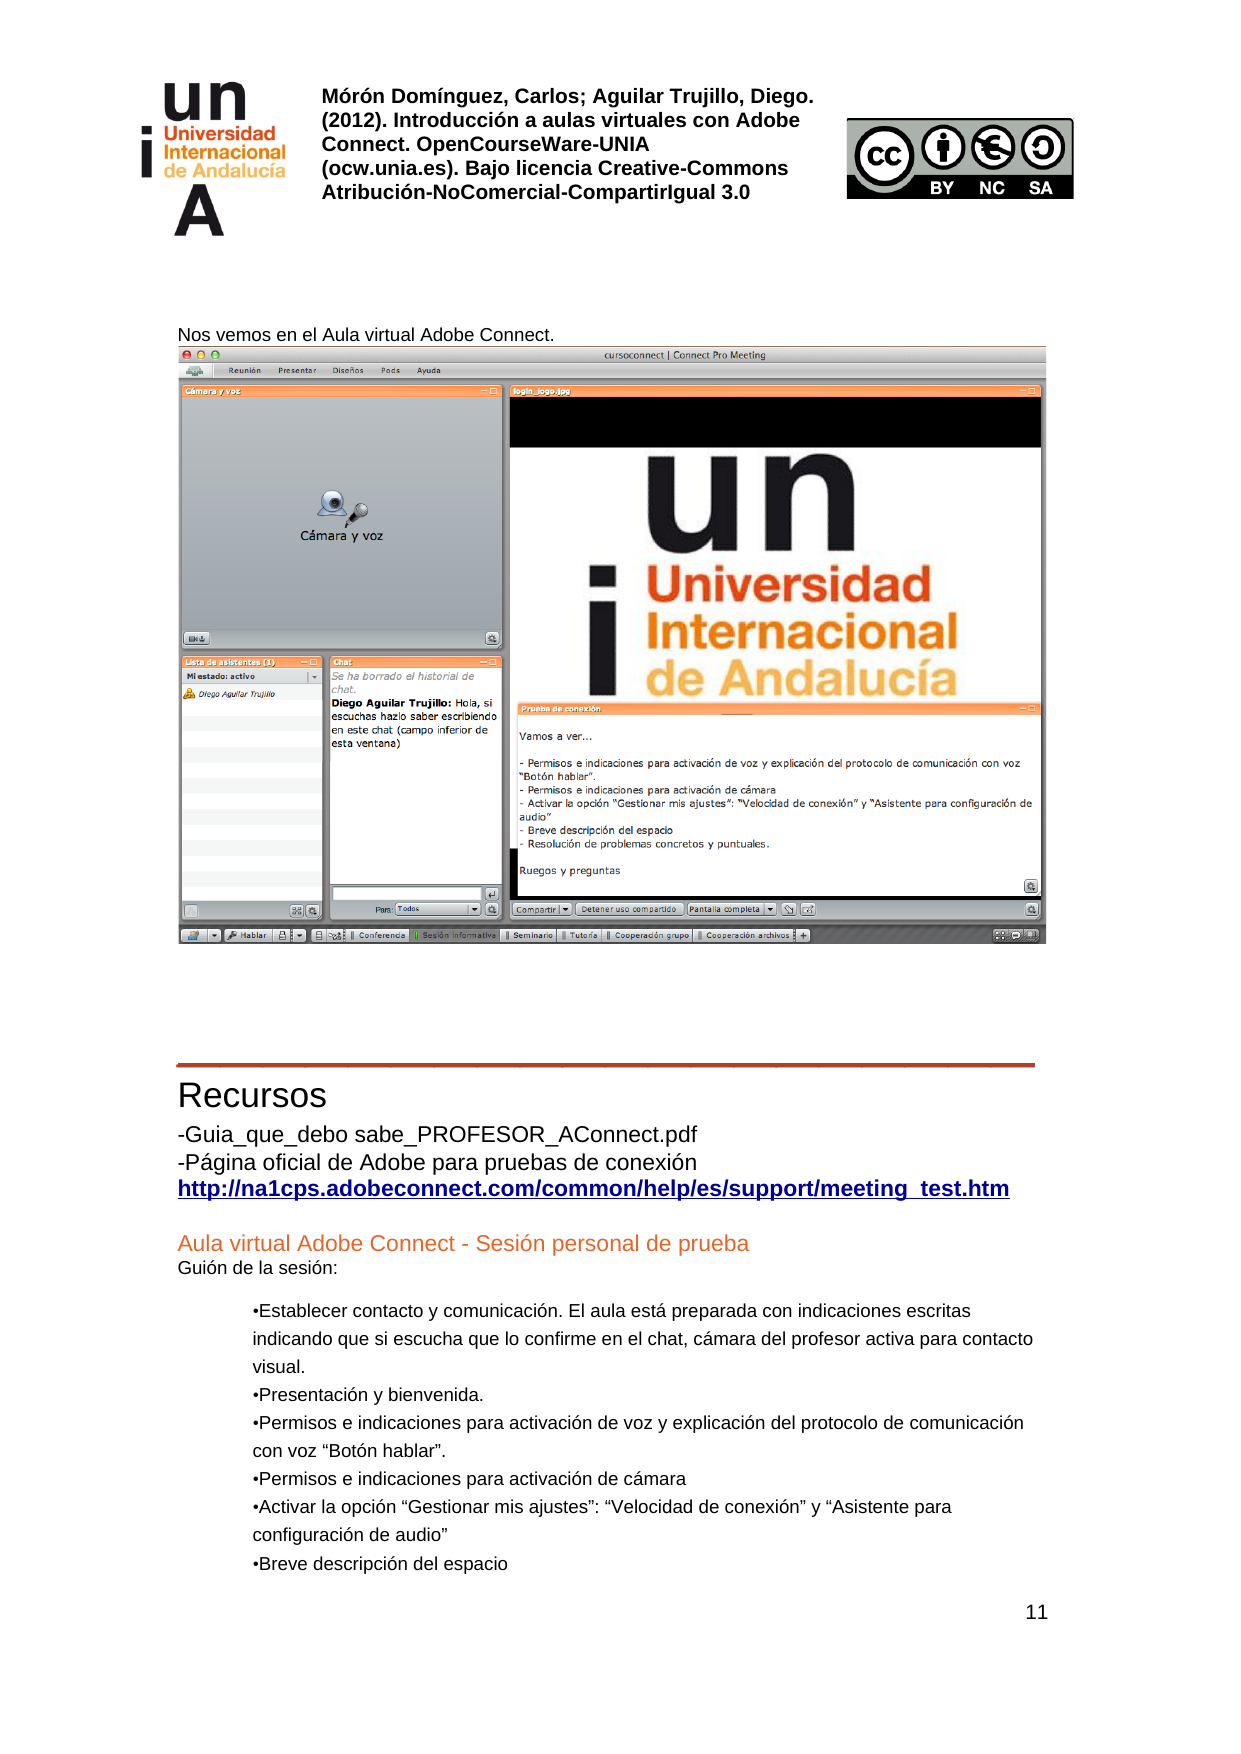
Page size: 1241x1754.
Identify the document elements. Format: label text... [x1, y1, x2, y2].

list Breve descripción del espacio [252, 1552, 1048, 1574]
list Permisos e indicaciones para activación de cámara [252, 1468, 1048, 1490]
list Establecer contacto y comunicación. El aula está preparada con indicaciones escritas indicando que si escucha que lo confirme en el chat, cámara del profesor activa para contacto visual. [252, 1299, 1048, 1377]
list Presentación y bienvenida. [252, 1384, 1048, 1405]
text Recursos [177, 1074, 1048, 1115]
picture [178, 346, 1047, 944]
subtitle -Página oficial de Adobe para pruebas de conexión [177, 1149, 1048, 1175]
text Aula virtual Adobe Connect - Sesión personal de prueba [177, 1230, 1048, 1256]
text Nos vemos en el Aula virtual Adobe Connect. [177, 324, 1048, 345]
text -Guia_que_debo sabe_PROFESOR_AConnect.pdf [177, 1115, 1048, 1149]
text ____________________ [177, 986, 1048, 1074]
list Activar la opción “Gestionar mis ajustes”: “Velocidad de conexión” y “Asistente para configuración de audio” [252, 1496, 1048, 1546]
picture [138, 78, 290, 239]
subtitle http://na1cps.adobeconnect.com/common/help/es/support/meeting_test.htm [177, 1175, 1048, 1201]
text Guión de la sesión: [177, 1256, 1048, 1278]
list Permisos e indicaciones para activación de voz y explicación del protocolo de comunicación con voz “Botón hablar”. [252, 1412, 1048, 1462]
